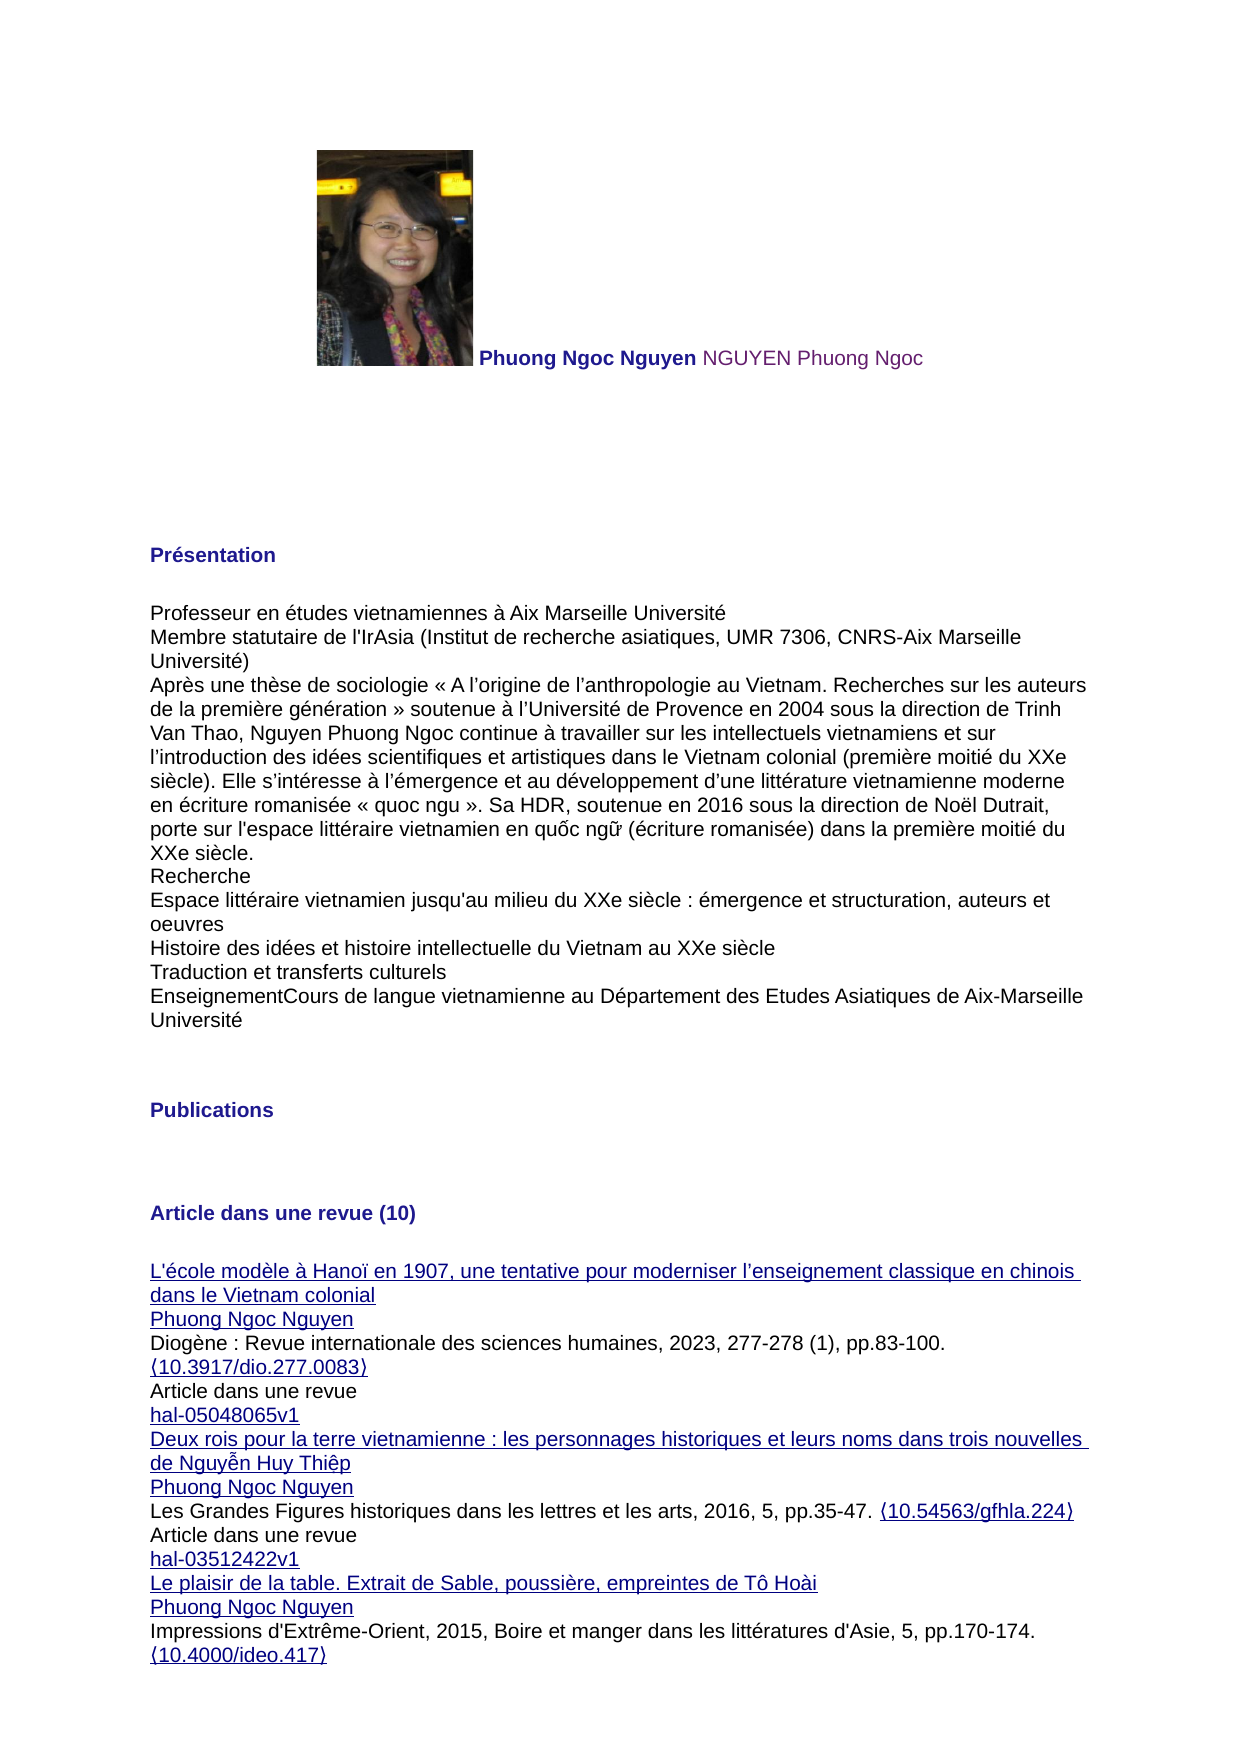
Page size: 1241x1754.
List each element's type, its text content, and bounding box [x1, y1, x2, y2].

text Histoire des idées et histoire intellectuelle du Vietnam au XXe siècle [150, 936, 1090, 960]
subtitle Publications [150, 1098, 1090, 1122]
subtitle Phuong Ngoc Nguyen NGUYEN Phuong Ngoc [150, 150, 1090, 369]
subtitle Article dans une revue (10) [150, 1201, 1090, 1225]
text Membre statutaire de l'IrAsia (Institut de recherche asiatiques, UMR 7306, CNRS-Aix Marseille Université) [150, 625, 1090, 673]
table_header L'école modèle à Hanoï en 1907, une tentative pour moderniser l’enseignement classique en chinois dans le Vietnam colonial Phuong Ngoc Nguyen Diogène : Revue internationale des sciences humaines, 2023, 277-278 (1), pp.83-100. ⟨10.3917/dio.277.0083⟩ Article dans une revue hal-05048065v1 [150, 1259, 1090, 1427]
subtitle Présentation [150, 542, 1090, 566]
text EnseignementCours de langue vietnamienne au Département des Etudes Asiatiques de Aix-Marseille Université [150, 984, 1090, 1032]
table_cell Le plaisir de la table. Extrait de Sable, poussière, empreintes de Tô Hoài Phuong Ngoc Nguyen Impressions d'Extrême-Orient, 2015, Boire et manger dans les littératures d'Asie, 5, pp.170-174. ⟨10.4000/ideo.417⟩ [150, 1571, 1090, 1666]
picture [316, 150, 474, 366]
text Professeur en études vietnamiennes à Aix Marseille Université [150, 601, 1090, 625]
text Espace littéraire vietnamien jusqu'au milieu du XXe siècle : émergence et structuration, auteurs et oeuvres [150, 888, 1090, 936]
text Recherche [150, 864, 1090, 888]
table_cell Deux rois pour la terre vietnamienne : les personnages historiques et leurs noms dans trois nouvelles de Nguyễn Huy Thiệp Phuong Ngoc Nguyen Les Grandes Figures historiques dans les lettres et les arts, 2016, 5, pp.35-47. ⟨10.54563/gfhla.224⟩ Article dans une revue hal-03512422v1 [150, 1427, 1090, 1571]
text Traduction et transferts culturels [150, 960, 1090, 984]
text Après une thèse de sociologie « A l’origine de l’anthropologie au Vietnam. Recherches sur les auteurs de la première génération » soutenue à l’Université de Provence en 2004 sous la direction de Trinh Van Thao, Nguyen Phuong Ngoc continue à travailler sur les intellectuels vietnamiens et sur l’introduction des idées scientifiques et artistiques dans le Vietnam colonial (première moitié du XXe siècle). Elle s’intéresse à l’émergence et au développement d’une littérature vietnamienne moderne en écriture romanisée « quoc ngu ». Sa HDR, soutenue en 2016 sous la direction de Noël Dutrait, porte sur l'espace littéraire vietnamien en quốc ngữ (écriture romanisée) dans la première moitié du XXe siècle. [150, 673, 1090, 864]
